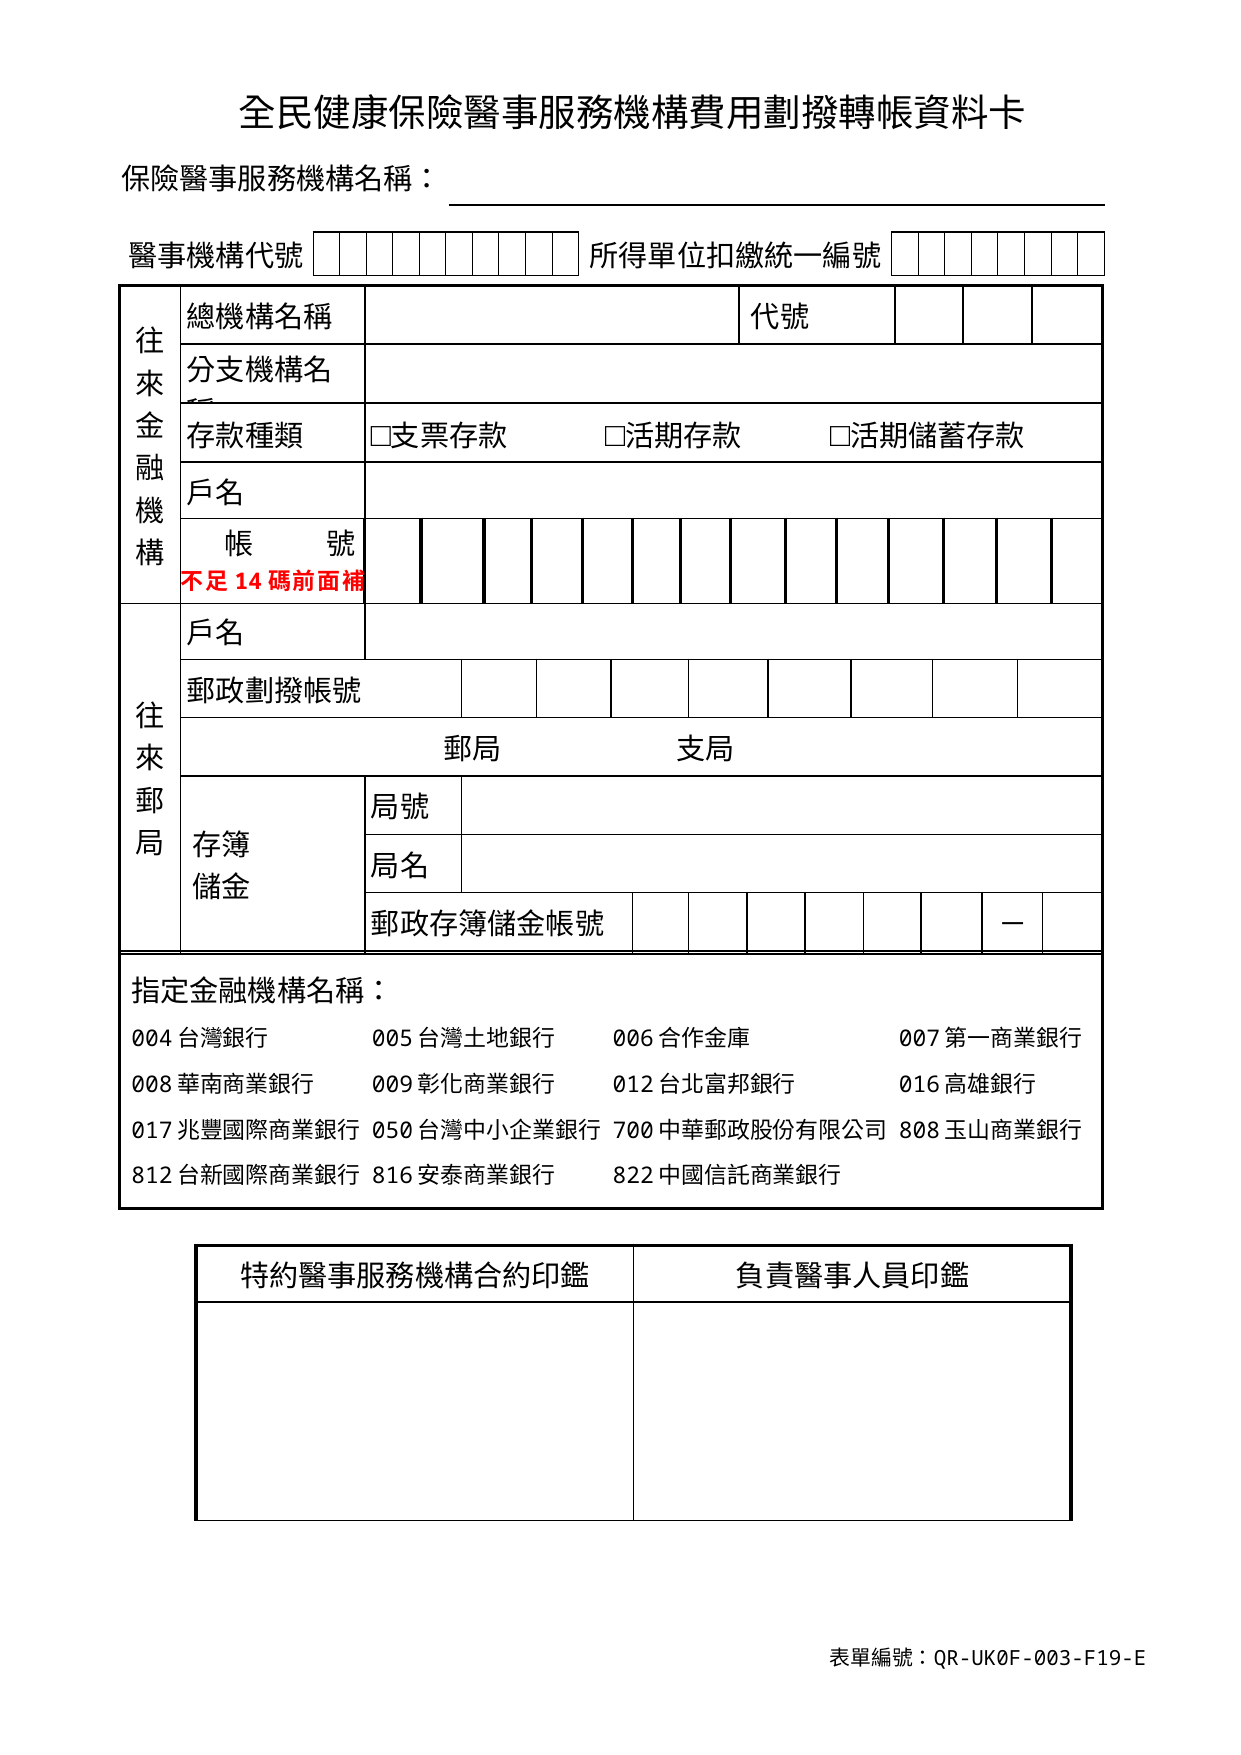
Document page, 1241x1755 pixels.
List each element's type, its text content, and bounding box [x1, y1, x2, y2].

table_cell [922, 893, 981, 950]
table_header [919, 233, 944, 275]
table_cell [366, 519, 419, 602]
table_cell 存款種類 [181, 404, 364, 461]
table_header 特約醫事服務機構合約印鑑 [198, 1247, 633, 1301]
table_header 往來金融機構 [121, 287, 180, 602]
table_cell [682, 519, 729, 602]
table_cell [366, 604, 1101, 658]
table_cell [1018, 660, 1101, 717]
table_cell [634, 519, 679, 602]
table_header [972, 233, 997, 275]
table_header [366, 287, 738, 343]
table_header [1052, 233, 1077, 275]
table_cell [1104, 603, 1110, 658]
table_cell [533, 519, 581, 602]
table_cell [1104, 461, 1110, 517]
table_header [340, 233, 366, 275]
table_cell [1104, 343, 1110, 402]
table_cell [1104, 775, 1110, 833]
table_header [420, 233, 445, 275]
table_cell [806, 893, 863, 950]
table_cell [998, 519, 1050, 602]
table_cell 局名 [366, 835, 461, 892]
table_cell [634, 1303, 1069, 1520]
table_header [1033, 287, 1101, 343]
table_header 保險醫事服務機構名稱： [118, 150, 449, 204]
table_header [945, 233, 971, 275]
table_cell [852, 660, 932, 717]
table_cell 局號 [366, 777, 461, 833]
table_cell 往來郵局 [121, 604, 180, 950]
table_cell [462, 660, 536, 717]
table_cell 戶名 [181, 604, 364, 658]
table_cell [689, 660, 767, 717]
table_cell [689, 893, 746, 950]
table_header 總機構名稱 [181, 287, 364, 343]
table_cell 郵政劃撥帳號 [181, 660, 461, 717]
table_cell [787, 519, 835, 602]
table_cell [1043, 893, 1101, 950]
table_cell [838, 519, 887, 602]
table_cell ─ [983, 893, 1042, 950]
table_header [964, 287, 1031, 343]
table_header 醫事機構代號 [118, 231, 313, 275]
table_header [449, 150, 1104, 204]
table_cell 帳 號 不足14碼前面補零 [181, 519, 363, 602]
table_header [526, 233, 552, 275]
table_header 代號 [740, 287, 894, 343]
table_header [499, 233, 525, 275]
table_header [314, 233, 339, 275]
table_cell [1104, 402, 1110, 461]
table_header [998, 233, 1024, 275]
table_cell 指定金融機構名稱： 004台灣銀行 005台灣土地銀行 006合作金庫 007第一商業銀行 008華南商業銀行 009彰化商業銀行 012台北富邦銀行 016高雄銀行 017兆豐國際商業銀行 050台灣中小企業銀行 700中華郵政股份有限公司 808玉山商業銀行 812台新國際商業銀行 816安泰商業銀行 822中國信託商業銀行 [121, 955, 1101, 1207]
table_cell [423, 519, 482, 602]
table_cell [1053, 519, 1101, 602]
table_cell [748, 893, 804, 950]
table_header 所得單位扣繳統一編號 [579, 231, 891, 275]
table_header [1025, 233, 1051, 275]
table_header [393, 233, 419, 275]
table_header [1104, 284, 1110, 343]
table_cell [1104, 834, 1110, 892]
table_cell [486, 519, 530, 602]
table_cell [462, 835, 1101, 892]
table_cell [1104, 518, 1110, 602]
table_cell [633, 893, 688, 950]
table_cell [933, 660, 1017, 717]
table_header [118, 1244, 194, 1520]
table_cell 郵政存簿儲金帳號 [366, 893, 632, 950]
table_cell [1104, 717, 1110, 775]
table_cell [945, 519, 995, 602]
table_header [896, 287, 962, 343]
table_cell 戶名 [181, 463, 364, 517]
table_cell [1104, 950, 1110, 1207]
table_cell [366, 463, 1101, 517]
table_cell 分支機構名稱 [181, 345, 364, 402]
table_cell [1104, 892, 1110, 950]
table_cell 郵局 支局 [181, 718, 1101, 775]
table_cell [462, 777, 1101, 833]
table_cell □支票存款 □活期存款 □活期儲蓄存款 [366, 404, 1101, 461]
table_cell [198, 1303, 633, 1520]
table_cell [1104, 659, 1110, 717]
text 全民健康保險醫事服務機構費用劃撥轉帳資料卡 [118, 83, 1146, 137]
table_header [446, 233, 472, 275]
table_cell [537, 660, 610, 717]
table_cell [732, 519, 784, 602]
table_header [1078, 233, 1104, 275]
table_header 負責醫事人員印鑑 [634, 1247, 1069, 1301]
table_cell 存簿 儲金 [181, 777, 364, 950]
table_cell [584, 519, 631, 602]
table_header [473, 233, 498, 275]
table_header [553, 233, 578, 275]
table_header [367, 233, 392, 275]
table_cell [769, 660, 850, 717]
table_cell [612, 660, 688, 717]
table_cell [890, 519, 942, 602]
table_cell [864, 893, 920, 950]
table_header [892, 233, 918, 275]
table_cell [366, 345, 1101, 402]
